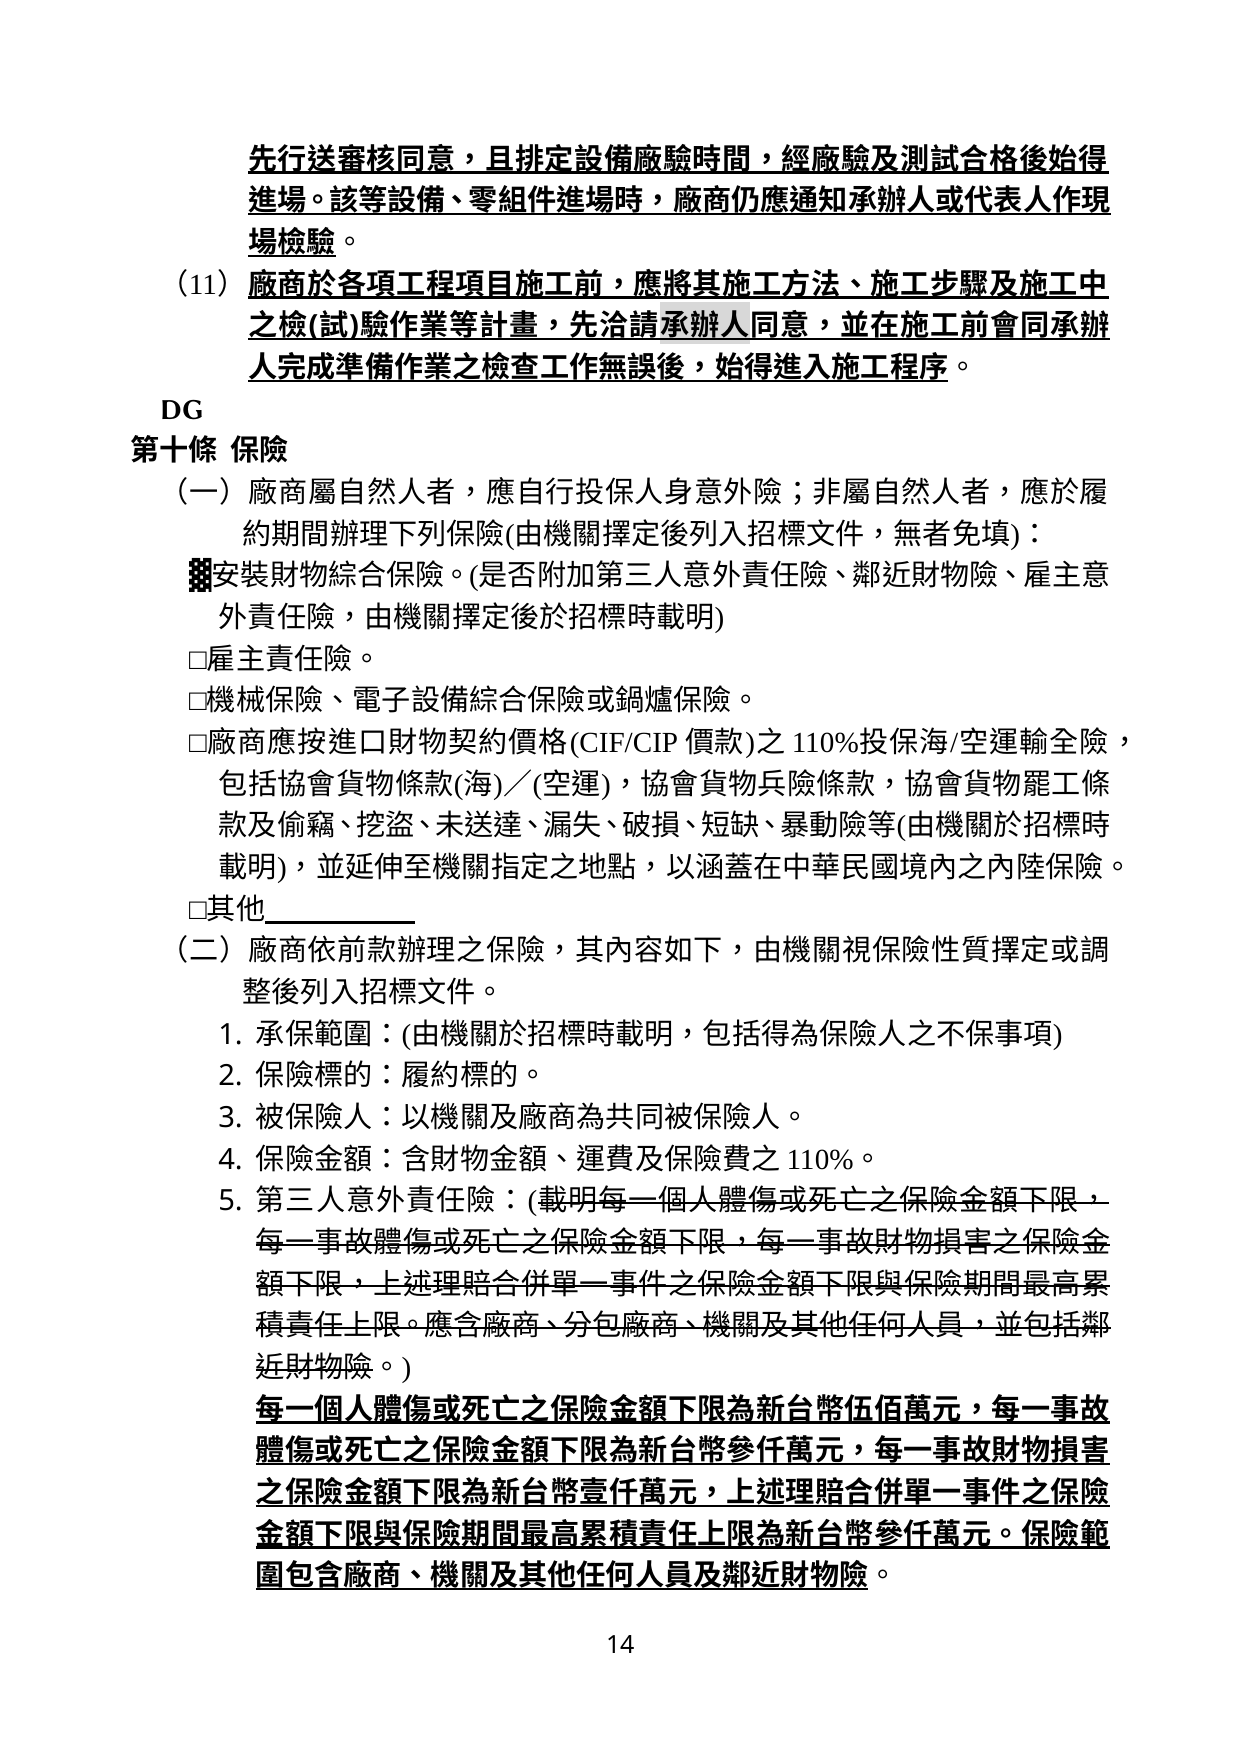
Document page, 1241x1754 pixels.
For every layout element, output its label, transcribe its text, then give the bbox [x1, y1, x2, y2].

list 先行送審核同意，且排定設備廠驗時間，經廠驗及測試合格後始得進場。該等設備、零組件進場時，廠商仍應通知承辦人或代表人作現場檢驗。 [159, 136, 1110, 261]
list 第三人意外責任險：(載明每一個人體傷或死亡之保險金額下限，每一事故體傷或死亡之保險金額下限，每一事故財物損害之保險金額下限，上述理賠合併單一事件之保險金額下限與保險期間最高累積責任上限。應含廠商、分包廠商、機關及其他任何人員，並包括鄰近財物險。) [218, 1177, 1110, 1386]
list 保險標的：履約標的。 [218, 1052, 1110, 1094]
list 被保險人：以機關及廠商為共同被保險人。 [218, 1094, 1110, 1136]
list 保險金額：含財物金額、運費及保險費之110%。 [218, 1136, 1110, 1177]
text 體傷或死亡之保險金額下限為新台幣參仟萬元，每一事故財物損害 [256, 1424, 1110, 1463]
list 承保範圍：(由機關於招標時載明，包括得為保險人之不保事項) [218, 1011, 1110, 1052]
text □雇主責任險。 [189, 636, 1110, 677]
text 每一個人體傷或死亡之保險金額下限為新台幣伍佰萬元，每一事故 [256, 1386, 1110, 1421]
text  [159, 386, 1110, 427]
text （一）廠商屬自然人者，應自行投保人身意外險；非屬自然人者，應於履約期間辦理下列保險(由機關擇定後列入招標文件，無者免填)： [159, 469, 1110, 552]
text ▓安裝財物綜合保險。(是否附加第三人意外責任險、鄰近財物險、雇主意外責任險，由機關擇定後於招標時載明) [189, 552, 1110, 636]
text （二）廠商依前款辦理之保險，其內容如下，由機關視保險性質擇定或調整後列入招標文件。 [159, 927, 1110, 1011]
list 廠商於各項工程項目施工前，應將其施工方法、施工步驟及施工中之檢(試)驗作業等計畫，先洽請承辦人同意，並在施工前會同承辦人完成準備作業之檢查工作無誤後，始得進入施工程序。 [159, 261, 1110, 386]
text 金額下限與保險期間最高累積責任上限為新台幣參仟萬元。保險範 [256, 1507, 1110, 1546]
text 圍包含廠商、機關及其他任何人員及鄰近財物險。 [256, 1549, 1110, 1594]
text □其他 [189, 886, 1110, 927]
text □廠商應按進口財物契約價格(CIF/CIP價款)之110%投保海/空運輸全險，包括協會貨物條款(海)／(空運)，協會貨物兵險條款，協會貨物罷工條款及偷竊、挖盜、未送達、漏失、破損、短缺、暴動險等(由機關於招標時載明)，並延伸至機關指定之地點，以涵蓋在中華民國境內之內陸保險。 [189, 719, 1110, 886]
text 第十條 保險 [130, 427, 1110, 469]
text 之保險金額下限為新台幣壹仟萬元，上述理賠合併單一事件之保險 [256, 1465, 1110, 1505]
text □機械保險、電子設備綜合保險或鍋爐保險。 [189, 677, 1110, 719]
